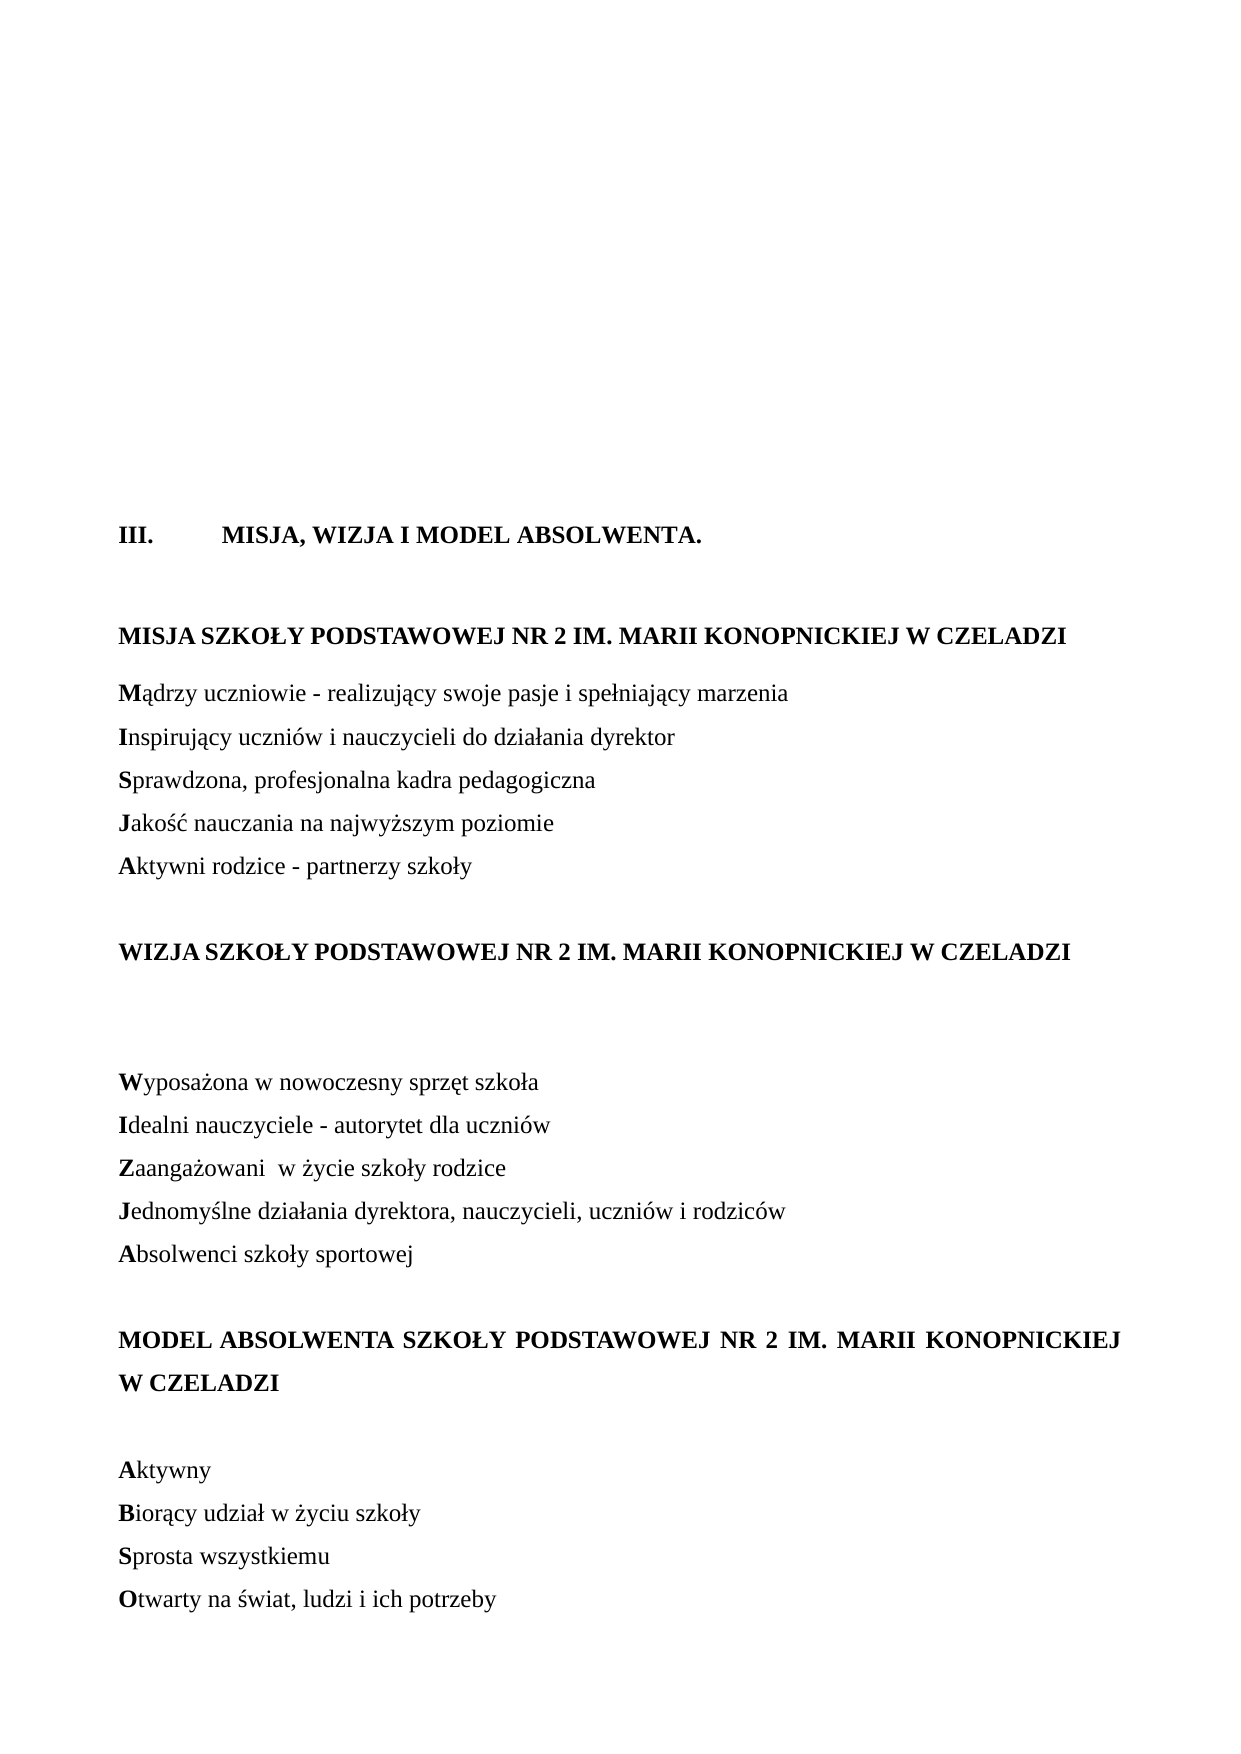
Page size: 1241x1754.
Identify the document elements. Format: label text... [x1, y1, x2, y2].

text Inspirujący uczniów i nauczycieli do działania dyrektor [118, 722, 1122, 750]
text Aktywni rodzice - partnerzy szkoły [118, 851, 1122, 880]
text Aktywny [118, 1455, 1122, 1483]
text MODEL ABSOLWENTA SZKOŁY PODSTAWOWEJ NR 2 IM. MARII KONOPNICKIEJ W CZELADZI [118, 1325, 1122, 1397]
text WIZJA SZKOŁY PODSTAWOWEJ NR 2 IM. MARII KONOPNICKIEJ W CZELADZI [118, 937, 1122, 966]
text Idealni nauczyciele - autorytet dla uczniów [118, 1110, 1122, 1138]
text Mądrzy uczniowie - realizujący swoje pasje i spełniający marzenia [118, 678, 1122, 707]
list MISJA, WIZJA I MODEL ABSOLWENTA. [118, 521, 1122, 549]
text Jednomyślne działania dyrektora, nauczycieli, uczniów i rodziców [118, 1196, 1122, 1225]
text MISJA SZKOŁY PODSTAWOWEJ NR 2 IM. MARII KONOPNICKIEJ W CZELADZI [118, 621, 1122, 650]
text Sprawdzona, profesjonalna kadra pedagogiczna [118, 765, 1122, 793]
text Wyposażona w nowoczesny sprzęt szkoła [118, 1067, 1122, 1095]
text Biorący udział w życiu szkoły [118, 1498, 1122, 1527]
text Jakość nauczania na najwyższym poziomie [118, 808, 1122, 837]
text Otwarty na świat, ludzi i ich potrzeby [118, 1584, 1122, 1613]
text Absolwenci szkoły sportowej [118, 1239, 1122, 1268]
text Sprosta wszystkiemu [118, 1541, 1122, 1570]
text Zaangażowani w życie szkoły rodzice [118, 1153, 1122, 1182]
